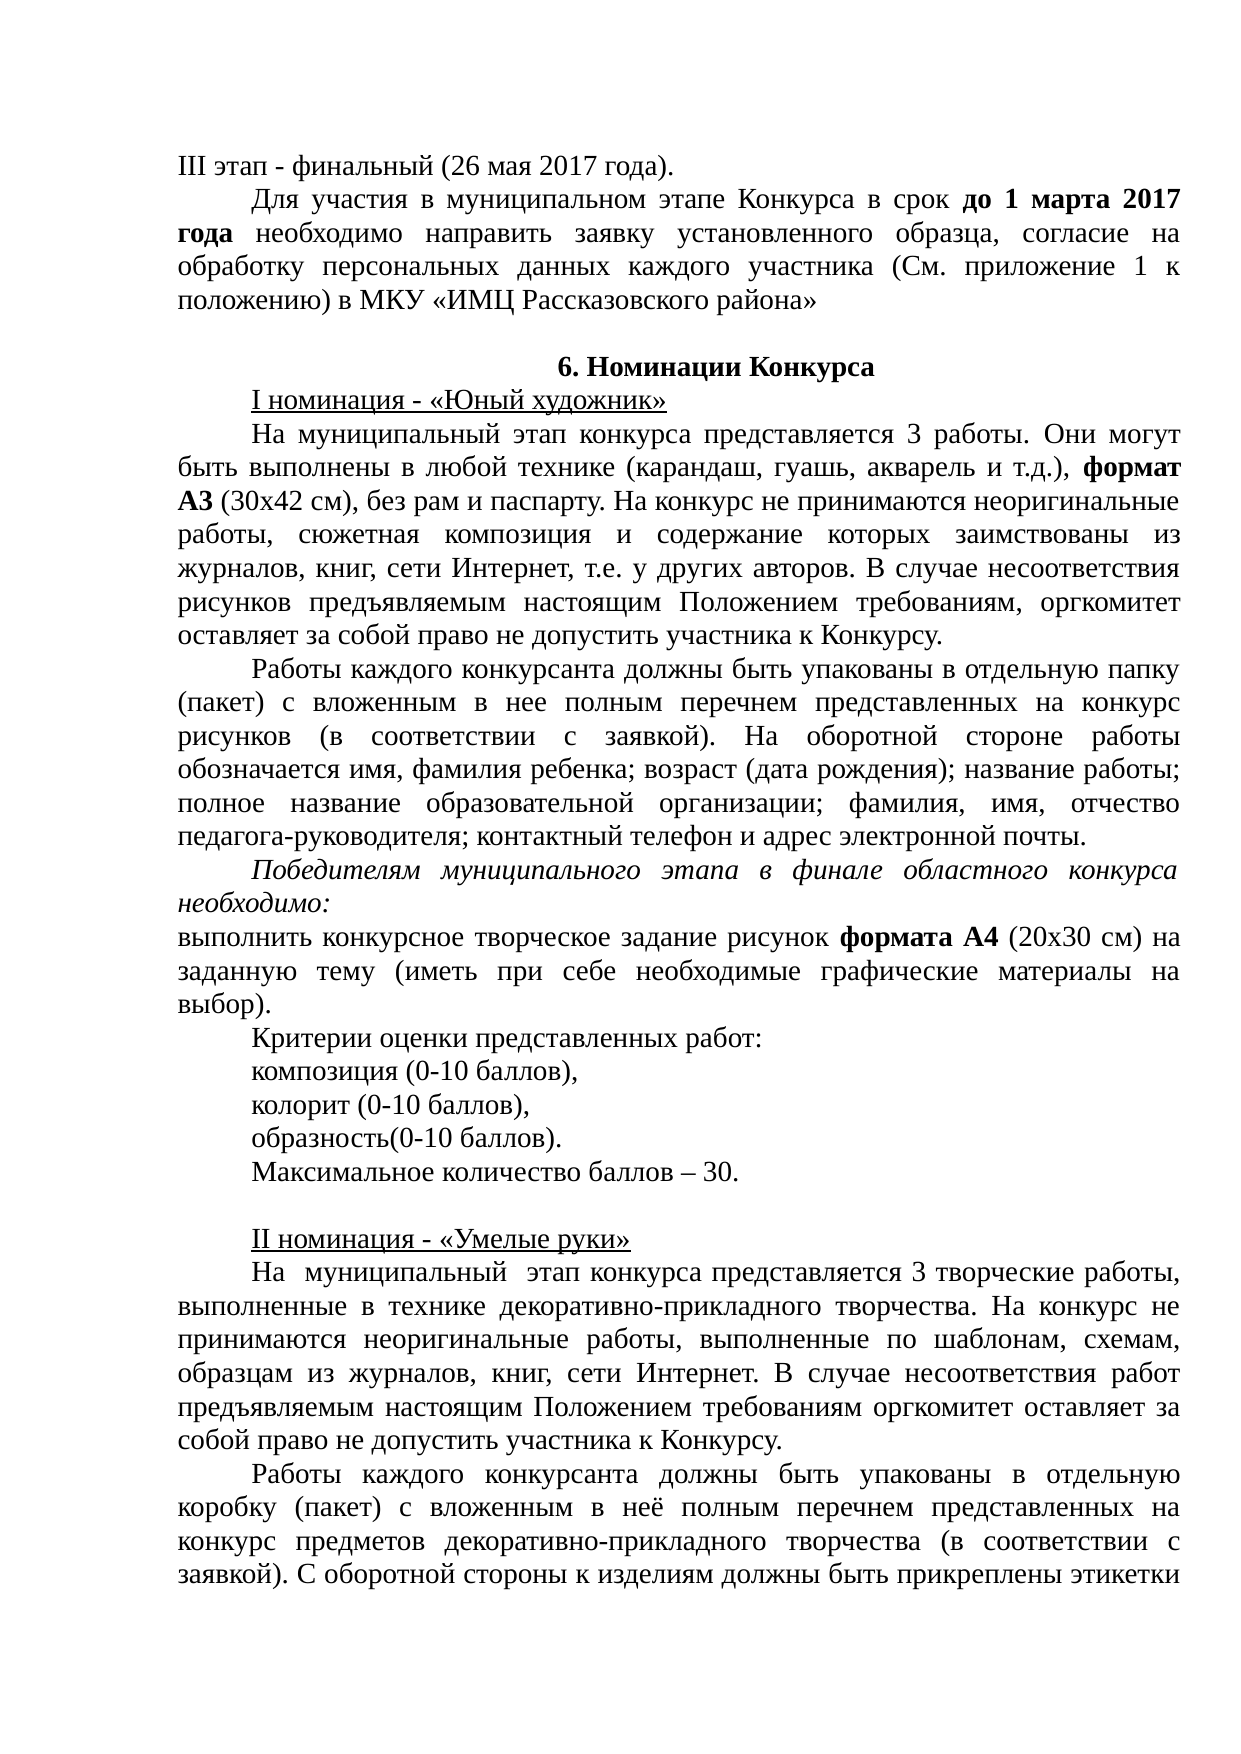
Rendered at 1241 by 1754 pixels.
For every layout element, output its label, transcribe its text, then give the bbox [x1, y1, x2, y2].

text I номинация - «Юный художник» [177, 382, 1181, 416]
text Максимальное количество баллов – 30. [177, 1154, 1181, 1187]
text 6. Номинации Конкурса [177, 349, 1181, 382]
text На муниципальный этап конкурса представляется 3 работы. Они могут быть выполнены в любой технике (карандаш, гуашь, акварель и т.д.), формат А3 (30х42 см), без рам и паспарту. На конкурс не принимаются неоригинальные работы, сюжетная композиция и содержание которых заимствованы из журналов, книг, сети Интернет, т.е. у других авторов. В случае несоответствия рисунков предъявляемым настоящим Положением требованиям, оргкомитет оставляет за собой право не допустить участника к Конкурсу. [177, 416, 1181, 651]
text Работы каждого конкурсанта должны быть упакованы в отдельную коробку (пакет) с вложенным в неё полным перечнем представленных на конкурс предметов декоративно-прикладного творчества (в соответствии с заявкой). С оборотной стороны к изделиям должны быть прикреплены этикетки [177, 1456, 1181, 1590]
text выполнить конкурсное творческое задание рисунок формата А4 (20х30 см) на заданную тему (иметь при себе необходимые графические материалы на выбор). [177, 919, 1181, 1020]
text Для участия в муниципальном этапе Конкурса в срок до 1 марта 2017 года необходимо направить заявку установленного образца, согласие на обработку персональных данных каждого участника (См. приложение 1 к положению) в МКУ «ИМЦ Рассказовского района» [177, 181, 1181, 315]
text образность(0-10 баллов). [177, 1120, 1181, 1154]
text Критерии оценки представленных работ: [177, 1020, 1181, 1053]
text III этап - финальный (26 мая 2017 года). [177, 148, 1181, 181]
text Победителям муниципального этапа в финале областного конкурса необходимо: [177, 852, 1181, 919]
text колорит (0-10 баллов), [177, 1087, 1181, 1120]
text На муниципальный этап конкурса представляется 3 творческие работы, выполненные в технике декоративно-прикладного творчества. На конкурс не принимаются неоригинальные работы, выполненные по шаблонам, схемам, образцам из журналов, книг, сети Интернет. В случае несоответствия работ предъявляемым настоящим Положением требованиям оргкомитет оставляет за собой право не допустить участника к Конкурсу. [177, 1254, 1181, 1456]
text Работы каждого конкурсанта должны быть упакованы в отдельную папку (пакет) с вложенным в нее полным перечнем представленных на конкурс рисунков (в соответствии с заявкой). На оборотной стороне работы обозначается имя, фамилия ребенка; возраст (дата рождения); название работы; полное название образовательной организации; фамилия, имя, отчество педагога-руководителя; контактный телефон и адрес электронной почты. [177, 651, 1181, 852]
text композиция (0-10 баллов), [177, 1053, 1181, 1087]
text II номинация - «Умелые руки» [177, 1221, 1181, 1254]
